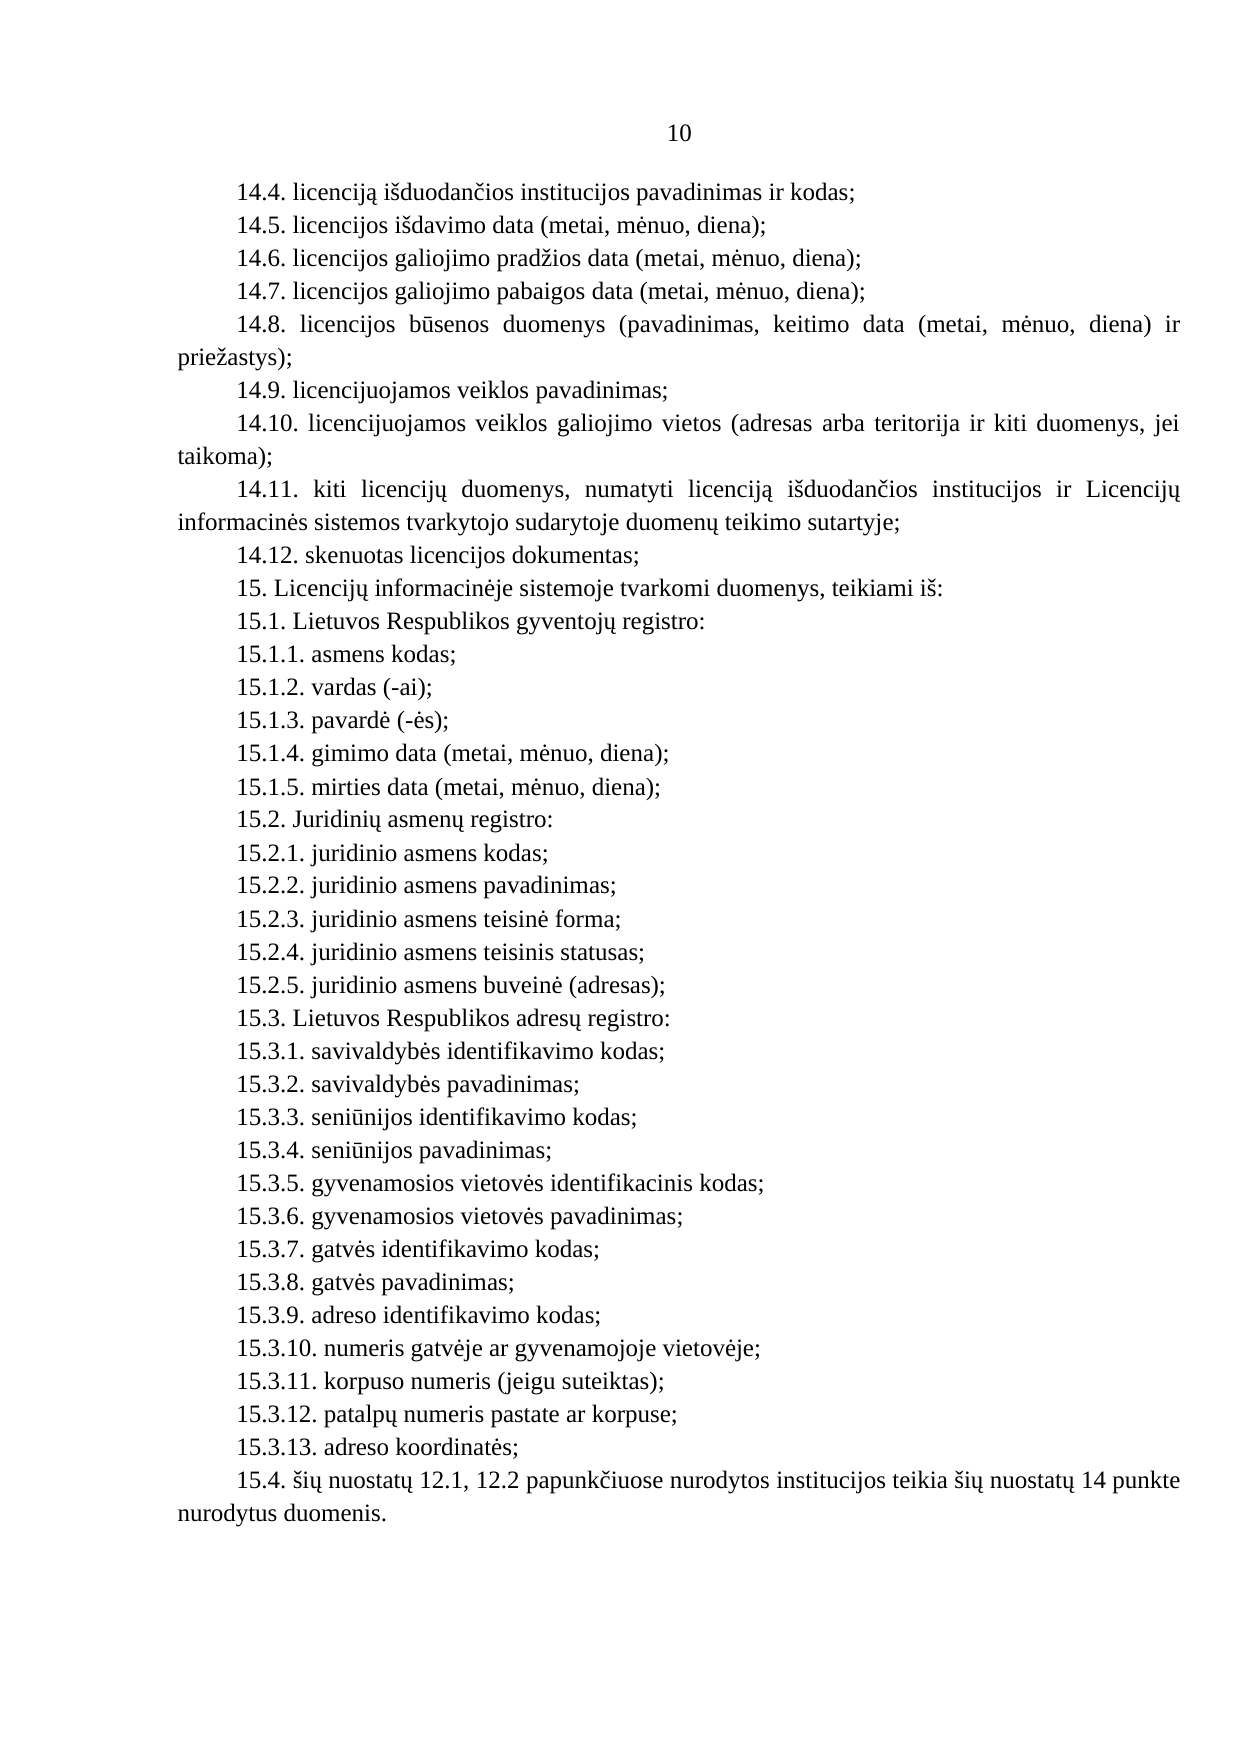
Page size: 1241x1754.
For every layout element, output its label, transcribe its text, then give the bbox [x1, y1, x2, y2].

text 15.3.3. seniūnijos identifikavimo kodas; [177, 1102, 1181, 1131]
text 15.3.12. patalpų numeris pastate ar korpuse; [177, 1399, 1181, 1428]
text 15. Licencijų informacinėje sistemoje tvarkomi duomenys, teikiami iš: [177, 573, 1181, 602]
text 14.10. licencijuojamos veiklos galiojimo vietos (adresas arba teritorija ir kiti duomenys, jei taikoma); [177, 408, 1181, 470]
text 15.1.1. asmens kodas; [177, 639, 1181, 668]
text 15.4. šių nuostatų 12.1, 12.2 papunkčiuose nurodytos institucijos teikia šių nuostatų 14 punkte nurodytus duomenis. [177, 1465, 1181, 1527]
text 15.1.4. gimimo data (metai, mėnuo, diena); [177, 738, 1181, 767]
text 14.8. licencijos būsenos duomenys (pavadinimas, keitimo data (metai, mėnuo, diena) ir priežastys); [177, 309, 1181, 371]
text 15.3.10. numeris gatvėje ar gyvenamojoje vietovėje; [177, 1333, 1181, 1362]
text 15.3.11. korpuso numeris (jeigu suteiktas); [177, 1366, 1181, 1395]
text 15.3. Lietuvos Respublikos adresų registro: [177, 1003, 1181, 1031]
text 15.3.2. savivaldybės pavadinimas; [177, 1069, 1181, 1097]
text 15.3.13. adreso koordinatės; [177, 1432, 1181, 1461]
text 15.2.3. juridinio asmens teisinė forma; [177, 904, 1181, 932]
text 15.3.4. seniūnijos pavadinimas; [177, 1135, 1181, 1163]
text 15.1.5. mirties data (metai, mėnuo, diena); [177, 772, 1181, 800]
text 14.5. licencijos išdavimo data (metai, mėnuo, diena); [177, 210, 1181, 239]
text 14.9. licencijuojamos veiklos pavadinimas; [177, 375, 1181, 404]
text 15.1. Lietuvos Respublikos gyventojų registro: [177, 606, 1181, 635]
text 15.3.8. gatvės pavadinimas; [177, 1267, 1181, 1296]
text 15.3.1. savivaldybės identifikavimo kodas; [177, 1036, 1181, 1064]
text 14.6. licencijos galiojimo pradžios data (metai, mėnuo, diena); [177, 243, 1181, 272]
text 15.3.7. gatvės identifikavimo kodas; [177, 1234, 1181, 1263]
text 14.4. licenciją išduodančios institucijos pavadinimas ir kodas; [177, 177, 1181, 206]
text 14.12. skenuotas licencijos dokumentas; [177, 540, 1181, 569]
text 15.1.3. pavardė (-ės); [177, 706, 1181, 734]
text 15.3.6. gyvenamosios vietovės pavadinimas; [177, 1201, 1181, 1229]
text 15.2.5. juridinio asmens buveinė (adresas); [177, 970, 1181, 998]
text 15.3.9. adreso identifikavimo kodas; [177, 1300, 1181, 1329]
text 15.2.2. juridinio asmens pavadinimas; [177, 871, 1181, 899]
text 15.2.1. juridinio asmens kodas; [177, 838, 1181, 866]
text 15.3.5. gyvenamosios vietovės identifikacinis kodas; [177, 1168, 1181, 1197]
text 14.7. licencijos galiojimo pabaigos data (metai, mėnuo, diena); [177, 276, 1181, 305]
text 15.2.4. juridinio asmens teisinis statusas; [177, 937, 1181, 965]
text 14.11. kiti licencijų duomenys, numatyti licenciją išduodančios institucijos ir Licencijų informacinės sistemos tvarkytojo sudarytoje duomenų teikimo sutartyje; [177, 474, 1181, 536]
text 15.1.2. vardas (-ai); [177, 672, 1181, 701]
text 15.2. Juridinių asmenų registro: [177, 804, 1181, 833]
